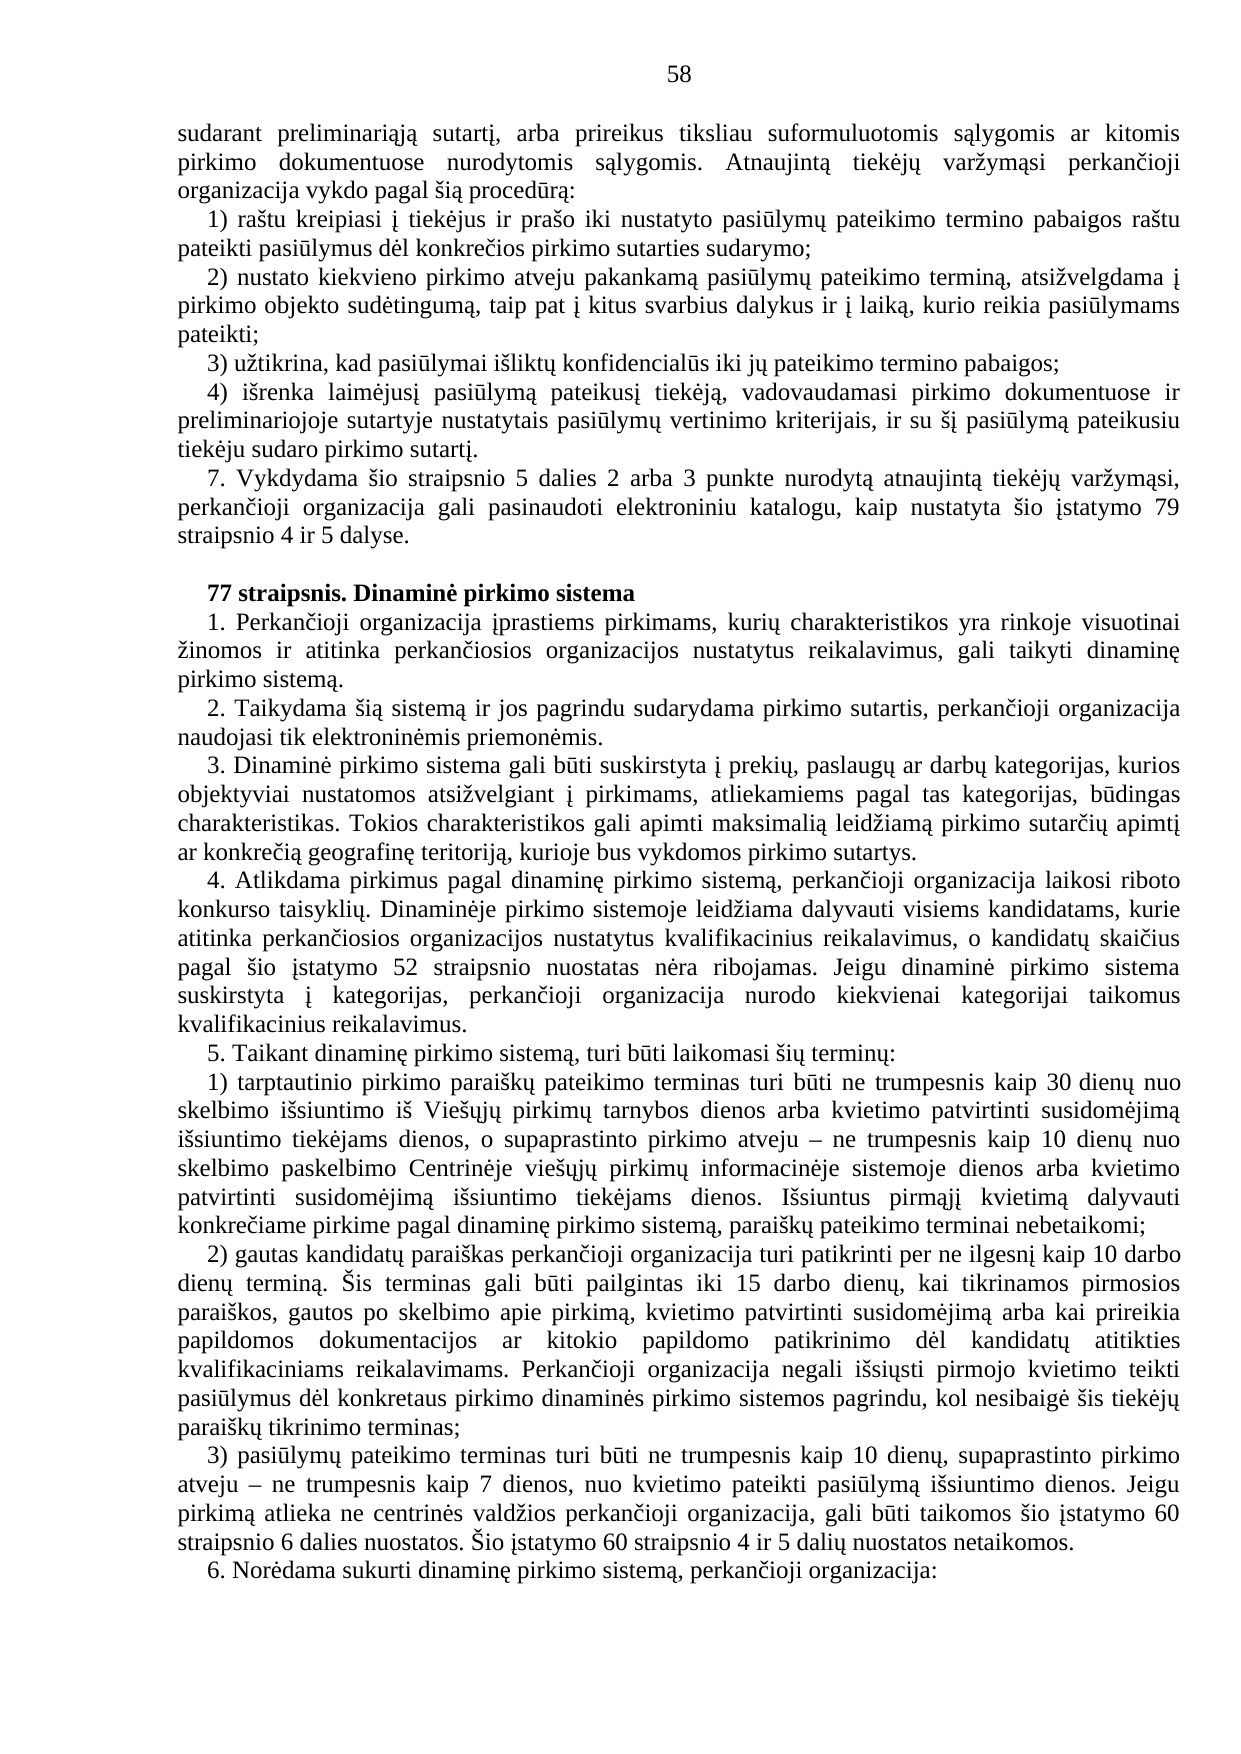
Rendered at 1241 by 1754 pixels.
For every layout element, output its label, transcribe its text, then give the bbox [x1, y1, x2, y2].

text 1) tarptautinio pirkimo paraiškų pateikimo terminas turi būti ne trumpesnis kaip 30 dienų nuo skelbimo išsiuntimo iš Viešųjų pirkimų tarnybos dienos arba kvietimo patvirtinti susidomėjimą išsiuntimo tiekėjams dienos, o supaprastinto pirkimo atveju – ne trumpesnis kaip 10 dienų nuo skelbimo paskelbimo Centrinėje viešųjų pirkimų informacinėje sistemoje dienos arba kvietimo patvirtinti susidomėjimą išsiuntimo tiekėjams dienos. Išsiuntus pirmąjį kvietimą dalyvauti konkrečiame pirkime pagal dinaminę pirkimo sistemą, paraiškų pateikimo terminai nebetaikomi; [177, 1067, 1181, 1239]
text 2) nustato kiekvieno pirkimo atveju pakankamą pasiūlymų pateikimo terminą, atsižvelgdama į pirkimo objekto sudėtingumą, taip pat į kitus svarbius dalykus ir į laiką, kurio reikia pasiūlymams pateikti; [177, 262, 1181, 348]
text 3. Dinaminė pirkimo sistema gali būti suskirstyta į prekių, paslaugų ar darbų kategorijas, kurios objektyviai nustatomos atsižvelgiant į pirkimams, atliekamiems pagal tas kategorijas, būdingas charakteristikas. Tokios charakteristikos gali apimti maksimalią leidžiamą pirkimo sutarčių apimtį ar konkrečią geografinę teritoriją, kurioje bus vykdomos pirkimo sutartys. [177, 751, 1181, 866]
text 6. Norėdama sukurti dinaminę pirkimo sistemą, perkančioji organizacija: [177, 1556, 1181, 1584]
text 3) užtikrina, kad pasiūlymai išliktų konfidencialūs iki jų pateikimo termino pabaigos; [177, 348, 1181, 377]
text 5. Taikant dinaminę pirkimo sistemą, turi būti laikomasi šių terminų: [177, 1038, 1181, 1067]
text 3) pasiūlymų pateikimo terminas turi būti ne trumpesnis kaip 10 dienų, supaprastinto pirkimo atveju – ne trumpesnis kaip 7 dienos, nuo kvietimo pateikti pasiūlymą išsiuntimo dienos. Jeigu pirkimą atlieka ne centrinės valdžios perkančioji organizacija, gali būti taikomos šio įstatymo 60 straipsnio 6 dalies nuostatos. Šio įstatymo 60 straipsnio 4 ir 5 dalių nuostatos netaikomos. [177, 1441, 1181, 1556]
text 4) išrenka laimėjusį pasiūlymą pateikusį tiekėją, vadovaudamasi pirkimo dokumentuose ir preliminariojoje sutartyje nustatytais pasiūlymų vertinimo kriterijais, ir su šį pasiūlymą pateikusiu tiekėju sudaro pirkimo sutartį. [177, 377, 1181, 463]
text sudarant preliminariąją sutartį, arba prireikus tiksliau suformuluotomis sąlygomis ar kitomis pirkimo dokumentuose nurodytomis sąlygomis. Atnaujintą tiekėjų varžymąsi perkančioji organizacija vykdo pagal šią procedūrą: [177, 118, 1181, 204]
text 1) raštu kreipiasi į tiekėjus ir prašo iki nustatyto pasiūlymų pateikimo termino pabaigos raštu pateikti pasiūlymus dėl konkrečios pirkimo sutarties sudarymo; [177, 204, 1181, 262]
text 1. Perkančioji organizacija įprastiems pirkimams, kurių charakteristikos yra rinkoje visuotinai žinomos ir atitinka perkančiosios organizacijos nustatytus reikalavimus, gali taikyti dinaminę pirkimo sistemą. [177, 607, 1181, 693]
text 2. Taikydama šią sistemą ir jos pagrindu sudarydama pirkimo sutartis, perkančioji organizacija naudojasi tik elektroninėmis priemonėmis. [177, 693, 1181, 751]
text 2) gautas kandidatų paraiškas perkančioji organizacija turi patikrinti per ne ilgesnį kaip 10 darbo dienų terminą. Šis terminas gali būti pailgintas iki 15 darbo dienų, kai tikrinamos pirmosios paraiškos, gautos po skelbimo apie pirkimą, kvietimo patvirtinti susidomėjimą arba kai prireikia papildomos dokumentacijos ar kitokio papildomo patikrinimo dėl kandidatų atitikties kvalifikaciniams reikalavimams. Perkančioji organizacija negali išsiųsti pirmojo kvietimo teikti pasiūlymus dėl konkretaus pirkimo dinaminės pirkimo sistemos pagrindu, kol nesibaigė šis tiekėjų paraiškų tikrinimo terminas; [177, 1239, 1181, 1441]
text 4. Atlikdama pirkimus pagal dinaminę pirkimo sistemą, perkančioji organizacija laikosi riboto konkurso taisyklių. Dinaminėje pirkimo sistemoje leidžiama dalyvauti visiems kandidatams, kurie atitinka perkančiosios organizacijos nustatytus kvalifikacinius reikalavimus, o kandidatų skaičius pagal šio įstatymo 52 straipsnio nuostatas nėra ribojamas. Jeigu dinaminė pirkimo sistema suskirstyta į kategorijas, perkančioji organizacija nurodo kiekvienai kategorijai taikomus kvalifikacinius reikalavimus. [177, 866, 1181, 1038]
text 77 straipsnis. Dinaminė pirkimo sistema [177, 578, 1181, 607]
text 7. Vykdydama šio straipsnio 5 dalies 2 arba 3 punkte nurodytą atnaujintą tiekėjų varžymąsi, perkančioji organizacija gali pasinaudoti elektroniniu katalogu, kaip nustatyta šio įstatymo 79 straipsnio 4 ir 5 dalyse. [177, 463, 1181, 549]
